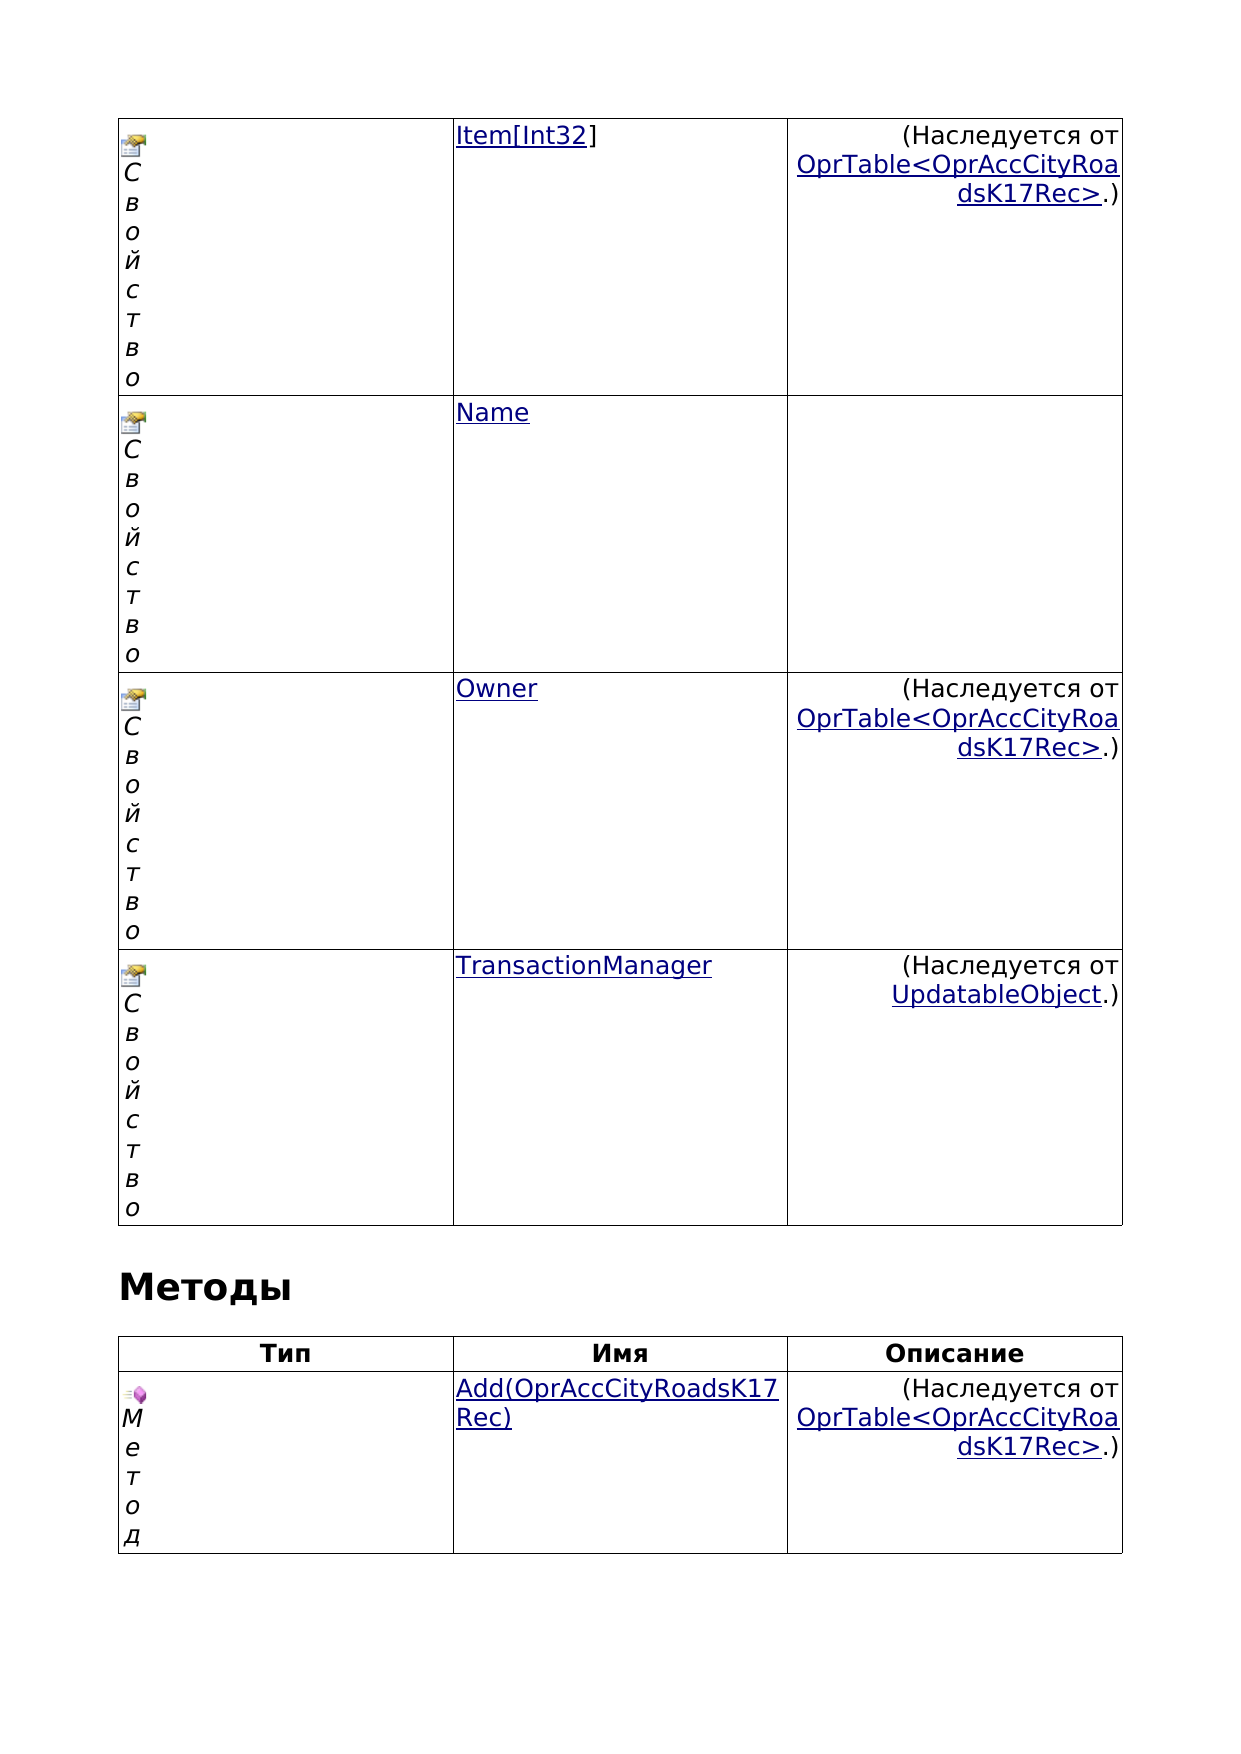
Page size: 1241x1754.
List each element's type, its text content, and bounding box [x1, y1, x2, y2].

table_cell Add(OprAccCityRoadsK17Rec) [454, 1372, 787, 1553]
table_cell [119, 1372, 453, 1553]
picture [121, 687, 147, 713]
table_cell (Наследуется от OprTable<OprAccCityRoadsK17Rec>.) [788, 119, 1122, 395]
table_cell [119, 950, 453, 1225]
table_cell [119, 396, 453, 672]
table_cell [788, 396, 1122, 672]
table_cell (Наследуется от UpdatableObject.) [788, 950, 1122, 1225]
subtitle Методы [118, 1265, 1122, 1309]
picture [121, 133, 147, 159]
table_header Тип [119, 1337, 453, 1371]
picture [121, 1386, 147, 1404]
table_cell [119, 673, 453, 948]
table_header Имя [454, 1337, 787, 1371]
table_cell Item[Int32] [454, 119, 787, 395]
picture [121, 963, 147, 989]
picture [121, 410, 147, 436]
table_cell [119, 119, 453, 395]
table_cell (Наследуется от OprTable<OprAccCityRoadsK17Rec>.) [788, 673, 1122, 948]
table_cell Name [454, 396, 787, 672]
table_header Описание [788, 1337, 1122, 1371]
table_cell (Наследуется от OprTable<OprAccCityRoadsK17Rec>.) [788, 1372, 1122, 1553]
table_cell Owner [454, 673, 787, 948]
table_cell TransactionManager [454, 950, 787, 1225]
